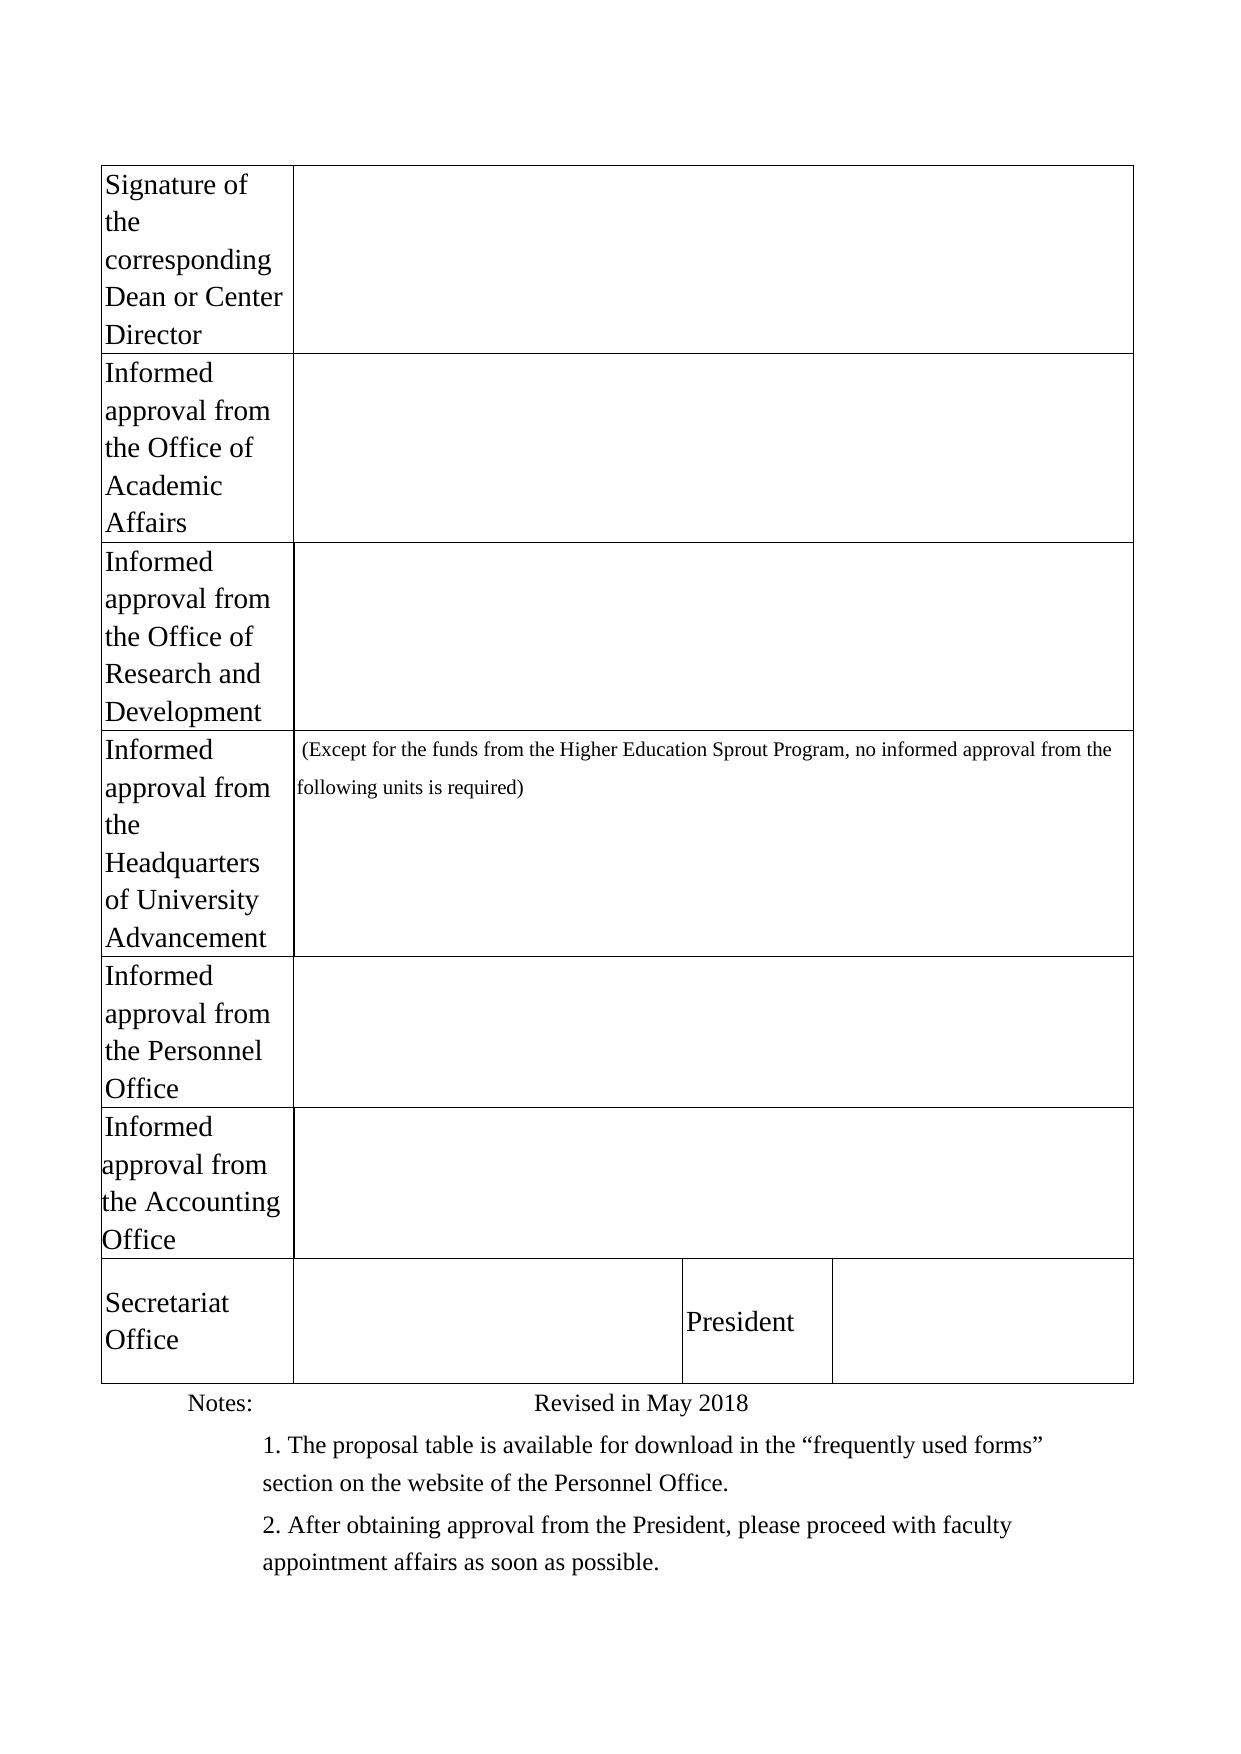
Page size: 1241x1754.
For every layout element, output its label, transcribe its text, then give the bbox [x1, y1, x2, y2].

text 2. After obtaining approval from the President, please proceed with faculty appointment affairs as soon as possible. [262, 1506, 1053, 1581]
table_cell [294, 166, 1133, 353]
table_cell Informed approval from the Headquarters of University Advancement [102, 731, 293, 956]
table_cell (Except for the funds from the Higher Education Sprout Program, no informed approval from the following units is required) [295, 731, 1133, 956]
table_cell Informed approval from the Accounting Office [102, 1108, 293, 1258]
table_cell Informed approval from the Office of Research and Development [102, 543, 293, 730]
table_cell Informed approval from the Personnel Office [102, 957, 293, 1107]
table_cell [295, 1108, 1133, 1258]
text Notes: Revised in May 2018 [187, 1384, 1053, 1422]
table_cell Informed approval from the Office of Academic Affairs [102, 354, 293, 542]
table_cell Secretariat Office [102, 1259, 293, 1383]
table_cell President [683, 1259, 832, 1383]
table_cell Signature of the corresponding Dean or Center Director [102, 166, 293, 353]
table_cell [833, 1259, 1133, 1383]
table_cell [294, 354, 1133, 542]
table_cell [295, 543, 1133, 730]
table_cell [294, 957, 1133, 1107]
table_cell [294, 1259, 682, 1383]
text 1. The proposal table is available for download in the “frequently used forms” section on the website of the Personnel Office. [262, 1426, 1053, 1501]
